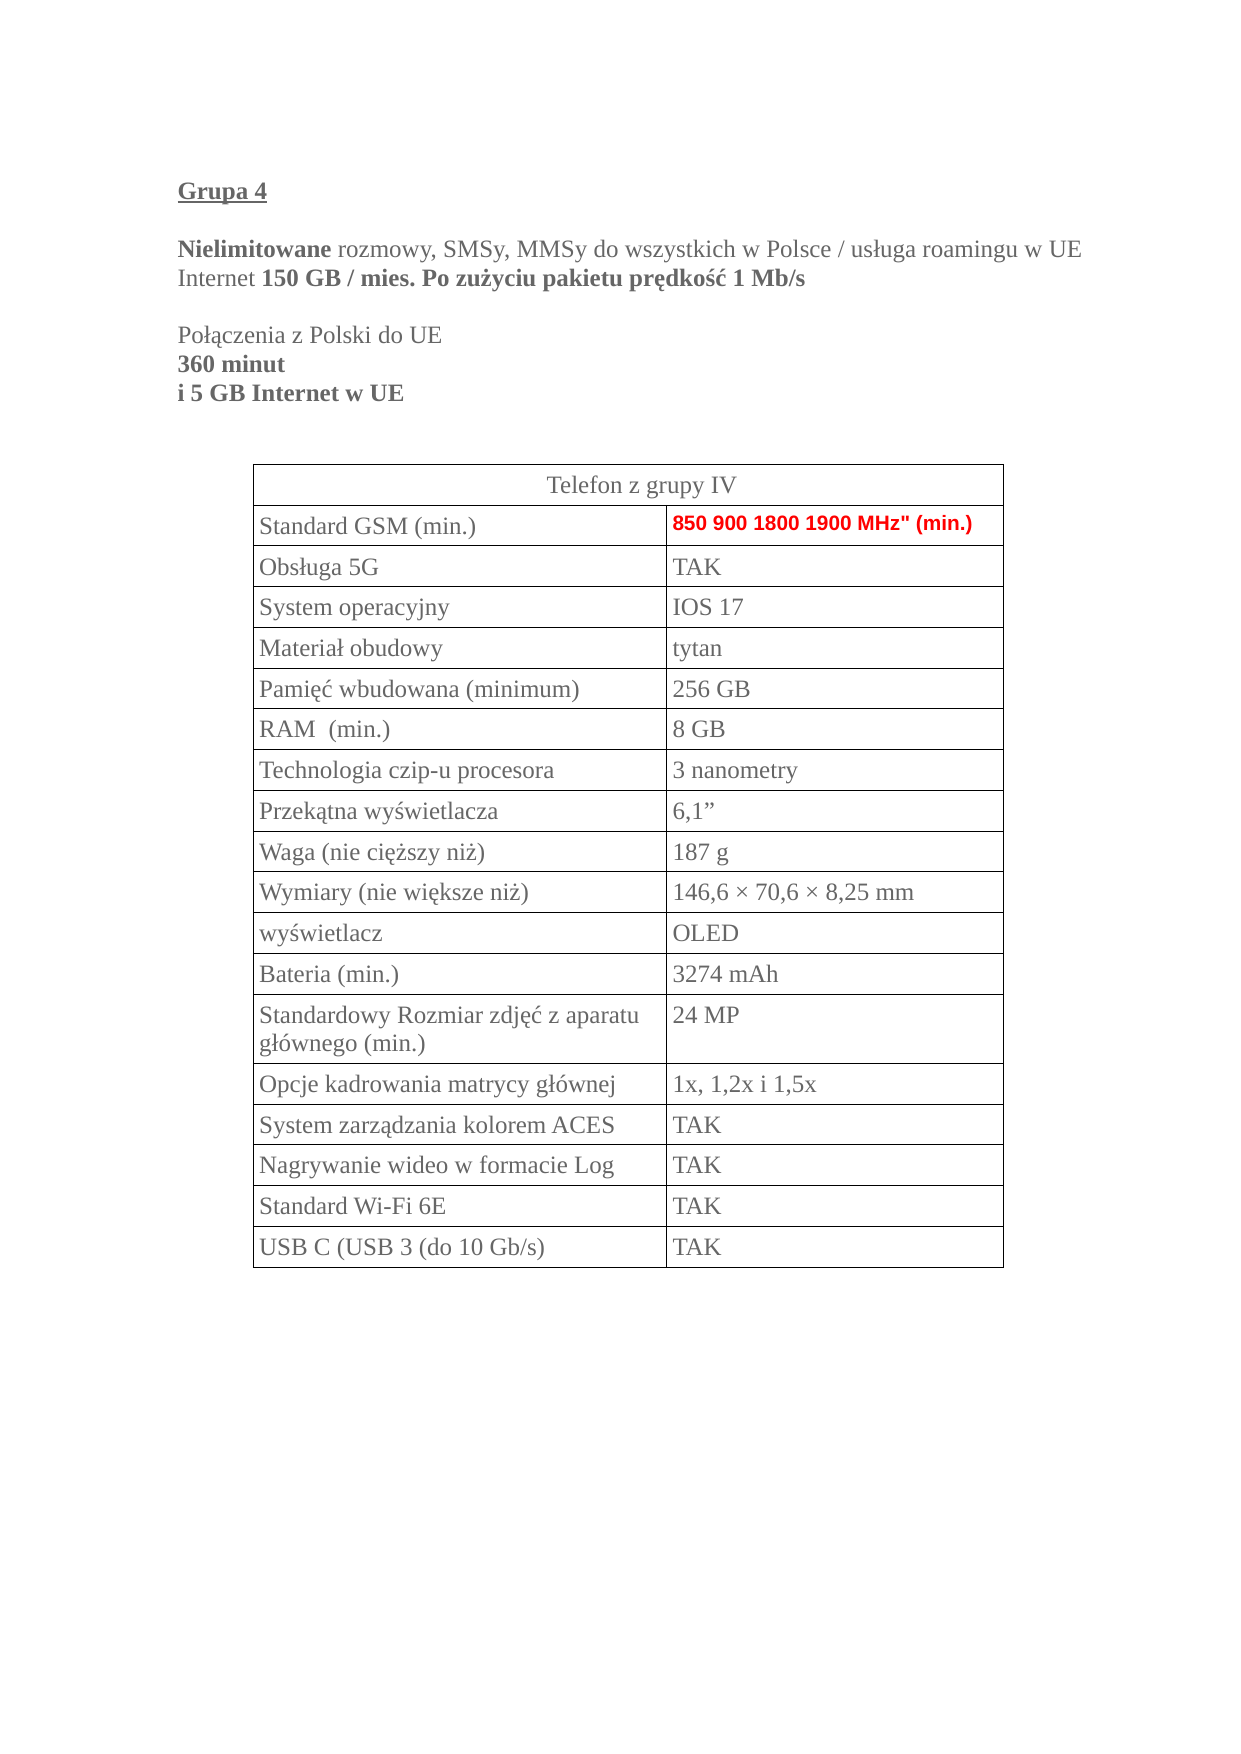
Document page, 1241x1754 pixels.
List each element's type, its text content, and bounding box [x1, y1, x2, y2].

table_cell 1x, 1,2x i 1,5x [667, 1064, 1003, 1104]
text Grupa 4 [177, 176, 1114, 205]
table_cell 256 GB [667, 669, 1003, 708]
table_cell 3 nanometry [667, 750, 1003, 790]
table_cell Waga (nie cięższy niż) [254, 832, 666, 871]
table_cell System operacyjny [254, 587, 666, 627]
table_cell System zarządzania kolorem ACES [254, 1105, 666, 1144]
table_cell Obsługa 5G [254, 546, 666, 586]
table_cell 187 g [667, 832, 1003, 871]
table_cell 6,1” [667, 791, 1003, 831]
table_cell Standard Wi-Fi 6E [254, 1186, 666, 1226]
table_cell 850 900 1800 1900 MHz" (min.) [667, 506, 1003, 545]
table_cell Przekątna wyświetlacza [254, 791, 666, 831]
table_header Telefon z grupy IV [254, 465, 1003, 505]
table_cell TAK [667, 546, 1003, 586]
text i 5 GB Internet w UE [177, 378, 1114, 406]
table_cell USB C (USB 3 (do 10 Gb/s) [254, 1227, 666, 1267]
table_cell Pamięć wbudowana (minimum) [254, 669, 666, 708]
table_cell Materiał obudowy [254, 628, 666, 668]
text Internet 150 GB / mies. Po zużyciu pakietu prędkość 1 Mb/s [177, 263, 1114, 291]
table_cell OLED [667, 913, 1003, 953]
table_cell Opcje kadrowania matrycy głównej [254, 1064, 666, 1104]
table_cell TAK [667, 1105, 1003, 1144]
table_cell TAK [667, 1145, 1003, 1185]
table_cell Standardowy Rozmiar zdjęć z aparatu głównego (min.) [254, 995, 666, 1063]
table_cell wyświetlacz [254, 913, 666, 953]
text Nielimitowane rozmowy, SMSy, MMSy do wszystkich w Polsce / usługa roamingu w UE [177, 234, 1114, 263]
text Połączenia z Polski do UE 360 minut [177, 320, 1114, 378]
table_cell 3274 mAh [667, 954, 1003, 993]
table_cell RAM (min.) [254, 709, 666, 749]
table_cell 24 MP [667, 995, 1003, 1063]
table_cell TAK [667, 1227, 1003, 1267]
table_cell IOS 17 [667, 587, 1003, 627]
table_cell Bateria (min.) [254, 954, 666, 993]
table_cell Wymiary (nie większe niż) [254, 872, 666, 912]
table_cell tytan [667, 628, 1003, 668]
table_cell TAK [667, 1186, 1003, 1226]
table_cell Technologia czip-u procesora [254, 750, 666, 790]
table_cell Standard GSM (min.) [254, 506, 666, 545]
table_cell 8 GB [667, 709, 1003, 749]
table_cell 146,6 × 70,6 × 8,25 mm [667, 872, 1003, 912]
table_cell Nagrywanie wideo w formacie Log [254, 1145, 666, 1185]
